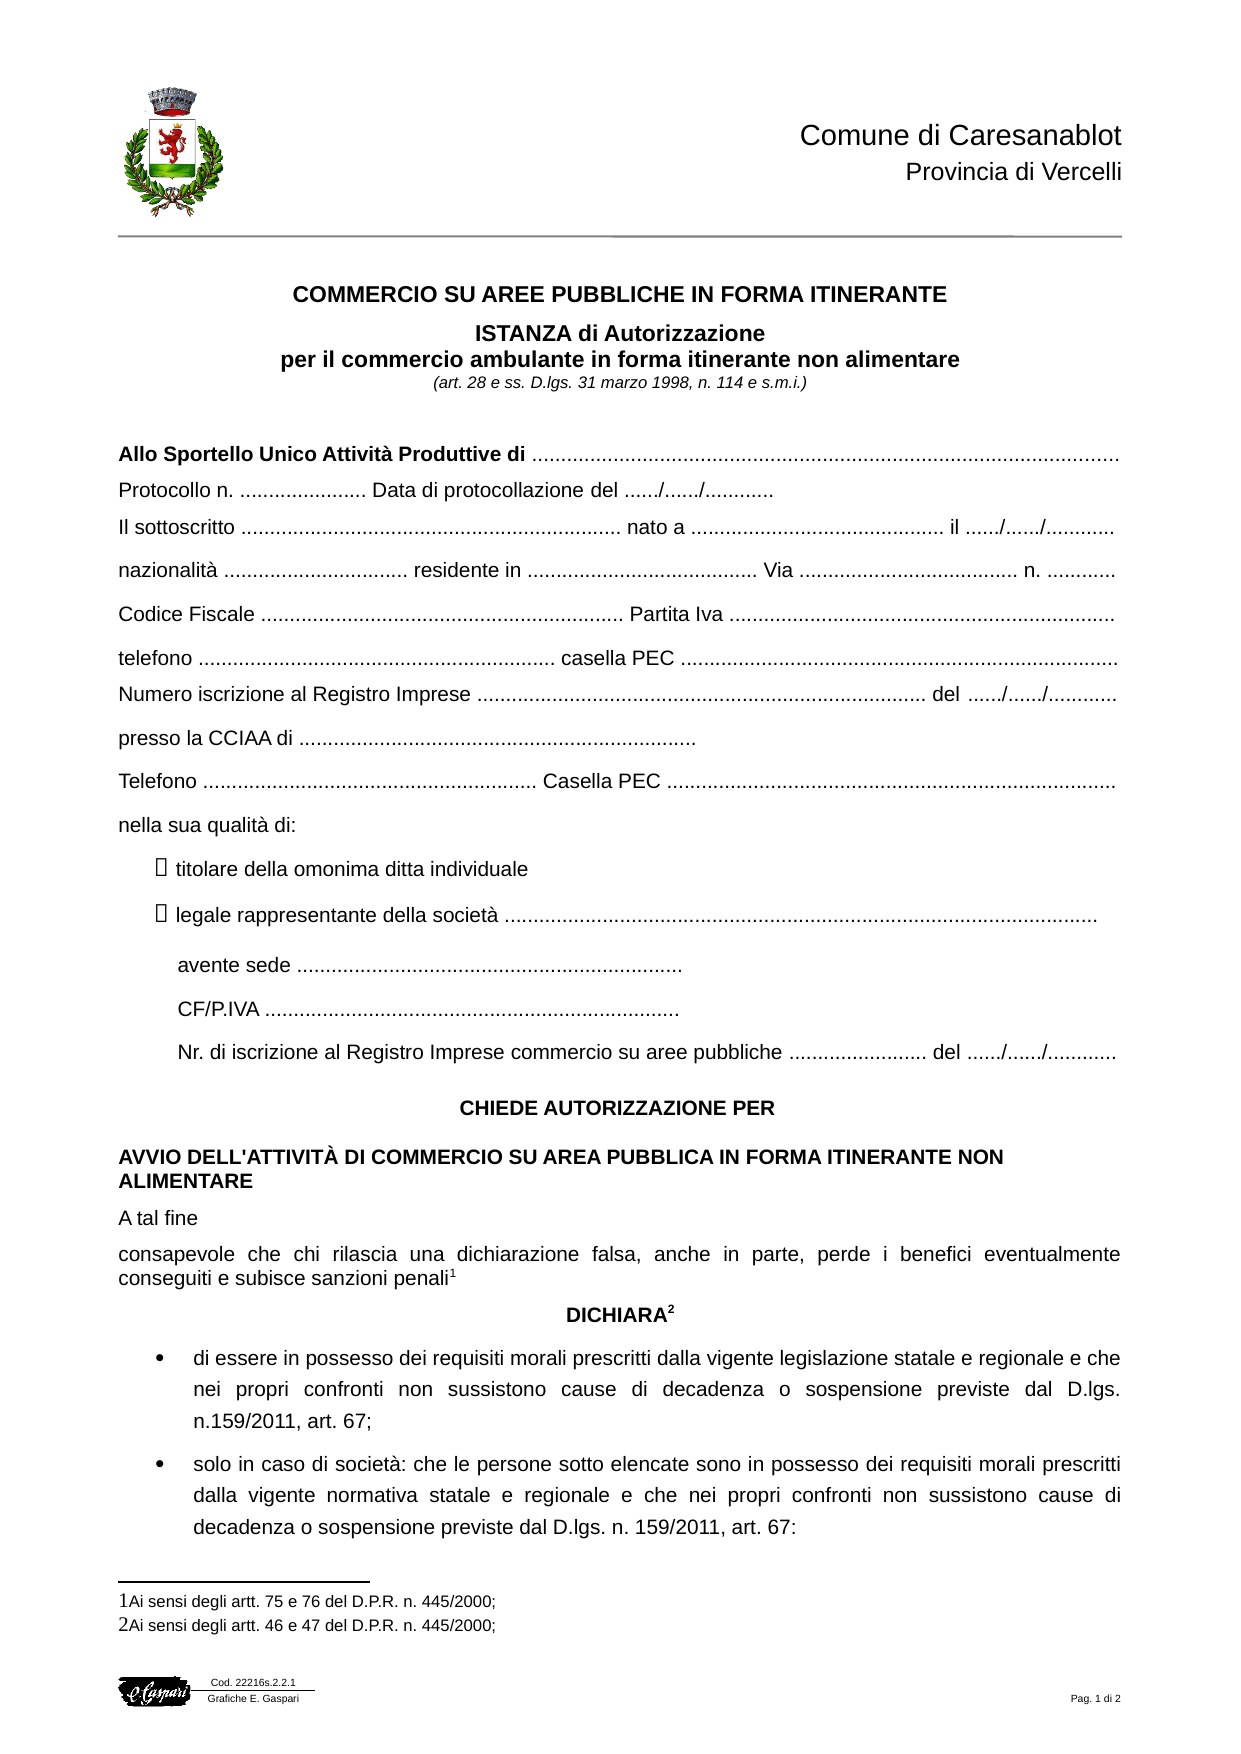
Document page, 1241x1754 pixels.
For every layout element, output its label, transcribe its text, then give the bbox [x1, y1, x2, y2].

picture [117, 1675, 191, 1707]
text Il sottoscritto .................................................................. nato a ............................................ il ....../....../............ [118, 514, 1122, 538]
text avente sede ................................................................... [177, 953, 1122, 977]
text Provincia di Vercelli [224, 157, 1122, 185]
text Nr. di iscrizione al Registro Imprese commercio su aree pubbliche ........................ del ....../....../............ [177, 1040, 1122, 1064]
text Comune di Caresanablot [224, 118, 1122, 152]
text Ai sensi degli artt. 75 e 76 del D.P.R. n. 445/2000; [118, 1588, 1122, 1612]
list solo in caso di società: che le persone sotto elencate sono in possesso dei requisiti morali prescritti dalla vigente normativa statale e regionale e che nei propri confronti non sussistono cause di decadenza o sospensione previste dal D.lgs. n. 159/2011, art. 67: [156, 1452, 1122, 1538]
text Telefono .......................................................... Casella PEC .............................................................................. [118, 769, 1122, 793]
text  titolare della omonima ditta individuale [153, 849, 1122, 883]
table_header COMMERCIO SU AREE PUBBLICHE IN FORMA ITINERANTE ISTANZA di Autorizzazione per il commercio ambulante in forma itinerante non alimentare (art. 28 e ss. D.lgs. 31 marzo 1998, n. 114 e s.m.i.) [118, 256, 1122, 417]
text AVVIO DELL'ATTIVITÀ DI COMMERCIO SU AREA PUBBLICA IN FORMA ITINERANTE NON ALIMENTARE [118, 1145, 1122, 1193]
text nazionalità ................................ residente in ........................................ Via ...................................... n. ............ [118, 558, 1122, 582]
text Allo Sportello Unico Attività Produttive di [118, 442, 1122, 466]
text presso la CCIAA di ..................................................................... [118, 726, 1122, 749]
picture [122, 87, 224, 219]
text  legale rappresentante della società ....................................................................................................... [153, 896, 1122, 930]
text CHIEDE AUTORIZZAZIONE PER [118, 1096, 1122, 1120]
text nella sua qualità di: [118, 813, 1122, 837]
text DICHIARA [118, 1302, 1122, 1326]
text Ai sensi degli artt. 46 e 47 del D.P.R. n. 445/2000; [118, 1612, 1122, 1636]
list di essere in possesso dei requisiti morali prescritti dalla vigente legislazione statale e regionale e che nei propri confronti non sussistono cause di decadenza o sospensione previste dal D.lgs. n.159/2011, art. 67; [156, 1346, 1122, 1432]
text consapevole che chi rilascia una dichiarazione falsa, anche in parte, perde i benefici eventualmente conseguiti e subisce sanzioni penali [118, 1242, 1122, 1290]
text Numero iscrizione al Registro Imprese .............................................................................. del ....../....../............ [118, 682, 1122, 706]
text Protocollo n. ...................... Data di protocollazione del ....../....../............ [118, 478, 1122, 502]
text telefono .............................................................. casella PEC ............................................................................ [118, 646, 1122, 669]
text CF/P.IVA ........................................................................ [177, 996, 1122, 1020]
text Codice Fiscale ............................................................... Partita Iva ................................................................... [118, 602, 1122, 626]
text A tal fine [118, 1206, 1122, 1229]
